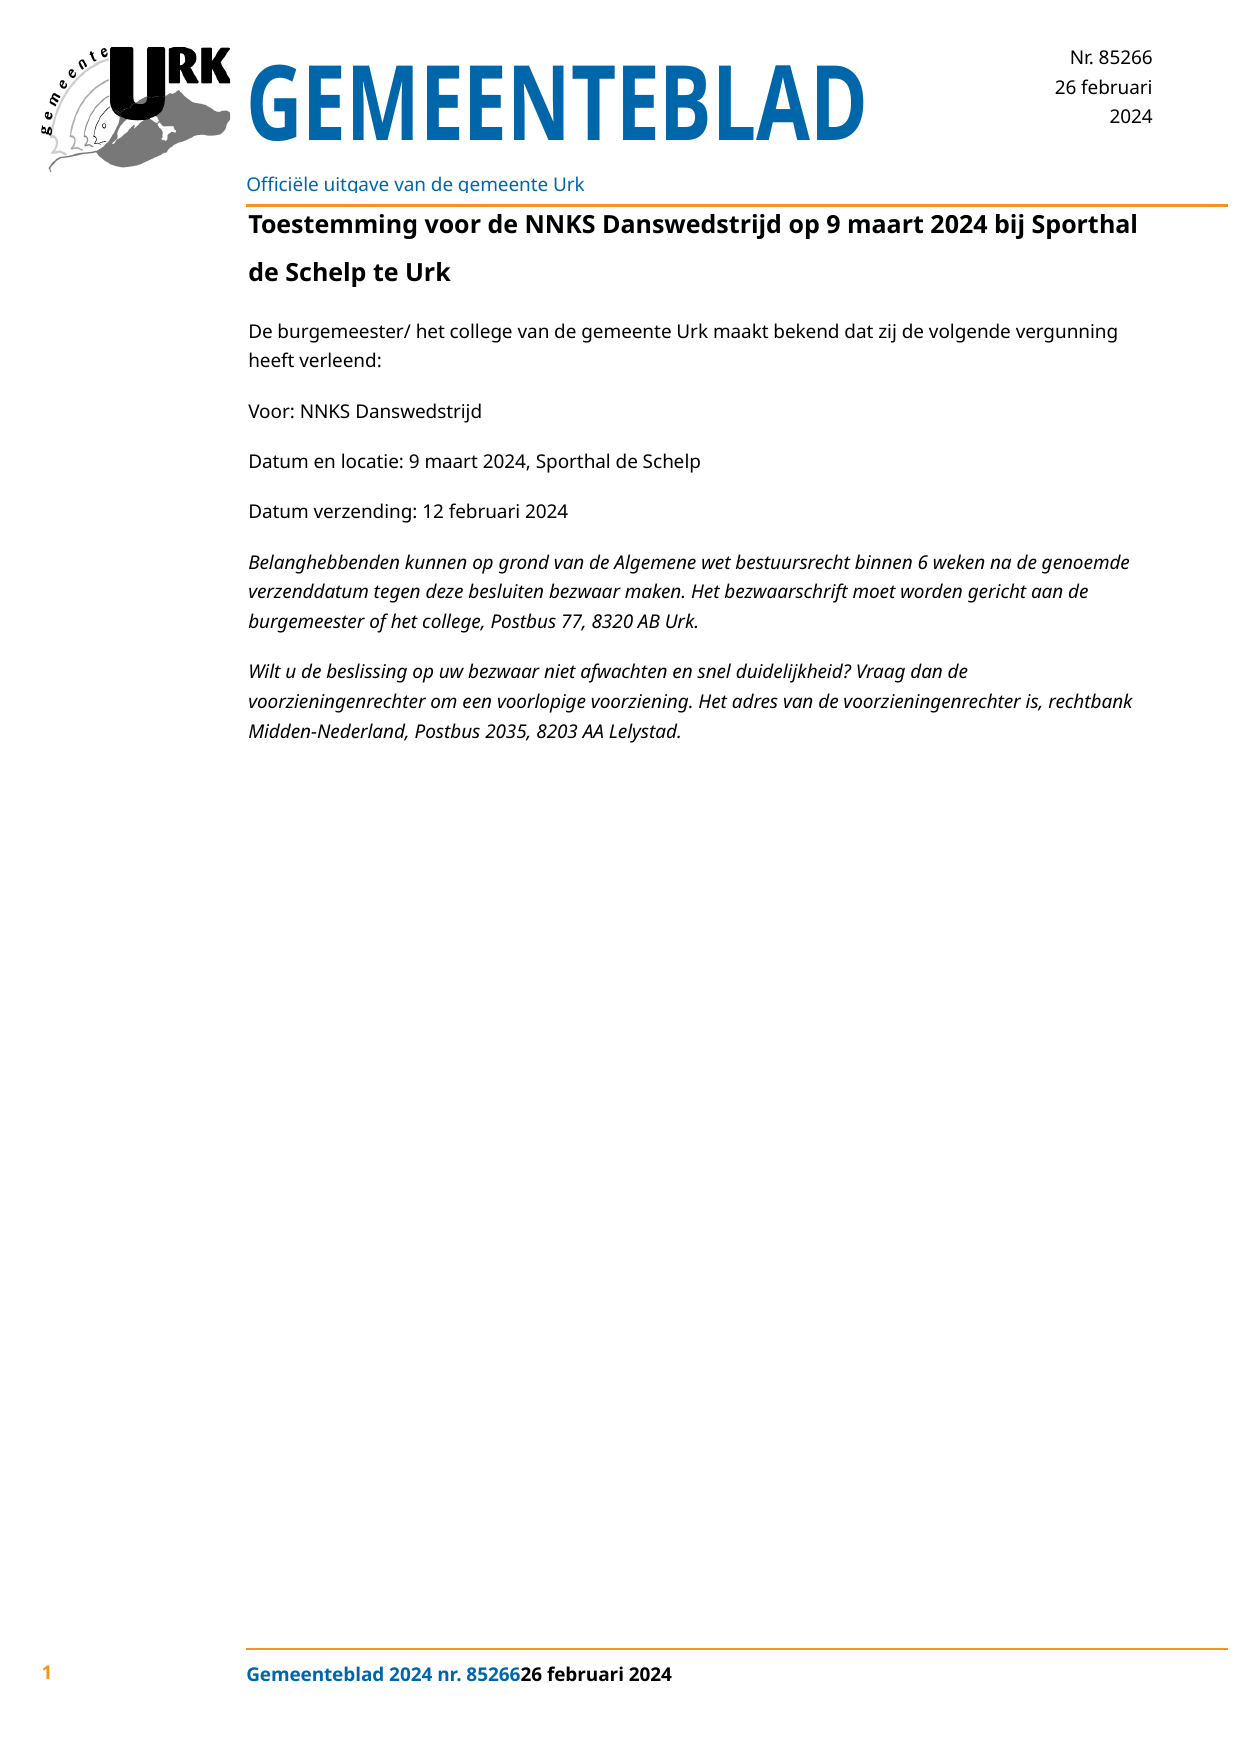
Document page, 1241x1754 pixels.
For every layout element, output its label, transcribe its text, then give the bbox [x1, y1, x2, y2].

text Belanghebbenden kunnen op grond van de Algemene wet bestuursrecht binnen 6 weken na de genoemde verzenddatum tegen deze besluiten bezwaar maken. Het bezwaarschrift moet worden gericht aan de burgemeester of het college, Postbus 77, 8320 AB Urk. [248, 549, 1152, 634]
text Datum verzending: 12 februari 2024 [248, 499, 1152, 524]
text Toestemming voor de NNKS Danswedstrijd op 9 maart 2024 bij Sporthal de Schelp te Urk [248, 207, 1152, 288]
text Wilt u de beslissing op uw bezwaar niet afwachten en snel duidelijkheid? Vraag dan de voorzieningenrechter om een voorlopige voorziening. Het adres van de voorzieningenrechter is, rechtbank Midden-Nederland, Postbus 2035, 8203 AA Lelystad. [248, 659, 1152, 744]
text Datum en locatie: 9 maart 2024, Sporthal de Schelp [248, 448, 1152, 474]
text De burgemeester/ het college van de gemeente Urk maakt bekend dat zij de volgende vergunning heeft verleend: [248, 318, 1152, 373]
picture [41, 47, 231, 172]
text Voor: NNKS Danswedstrijd [248, 398, 1152, 424]
